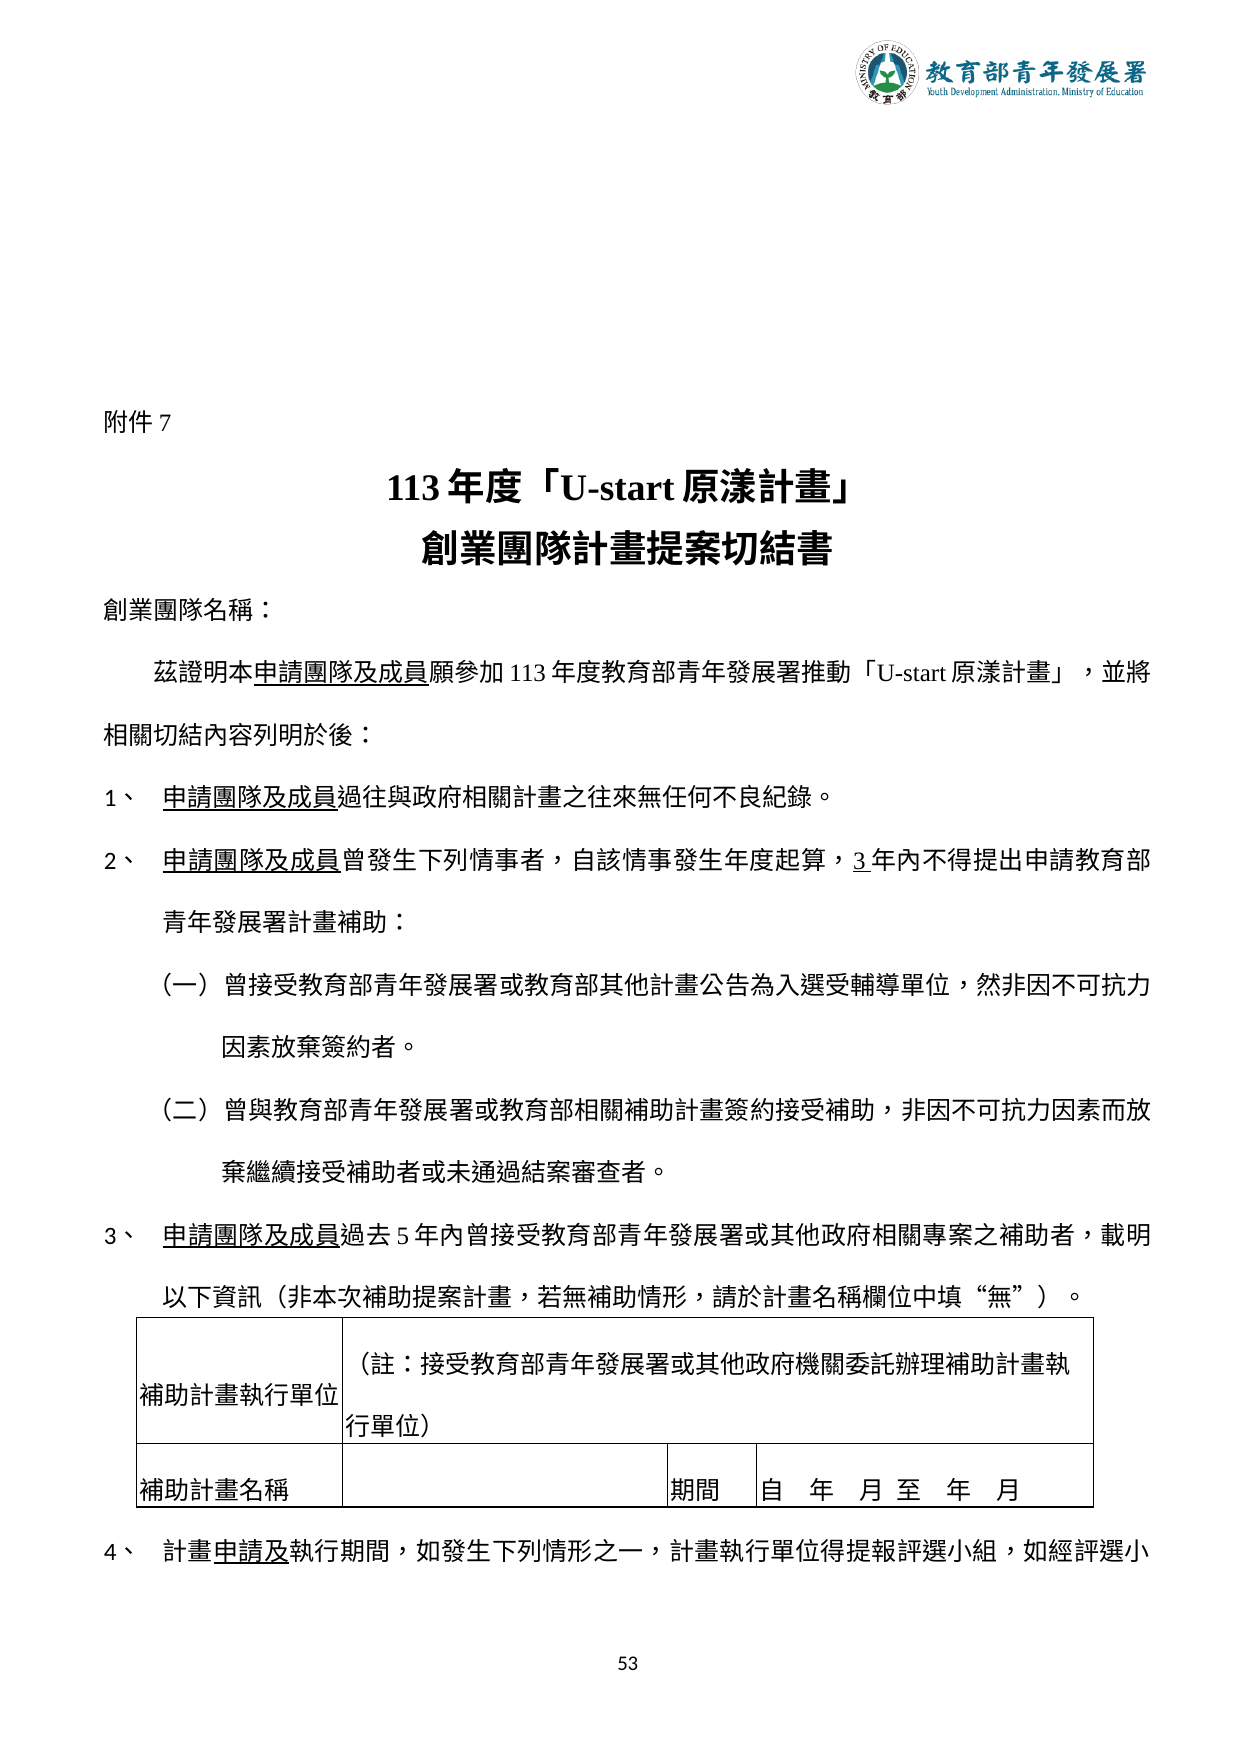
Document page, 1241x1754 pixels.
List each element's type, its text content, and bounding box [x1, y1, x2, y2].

table_header （註：接受教育部青年發展署或其他政府機關委託辦理補助計畫執行單位） [343, 1318, 1093, 1443]
text （二）曾與教育部青年發展署或教育部相關補助計畫簽約接受補助，非因不可抗力因素而放棄繼續接受補助者或未通過結案審查者。 [148, 1067, 1152, 1192]
table_cell [343, 1444, 667, 1506]
text 茲證明本申請團隊及成員願參加113年度教育部青年發展署推動「U-start原漾計畫」，並將相關切結內容列明於後： [103, 629, 1152, 754]
table_cell 補助計畫名稱 [137, 1444, 342, 1506]
list 申請團隊及成員曾發生下列情事者，自該情事發生年度起算，3年內不得提出申請教育部青年發展署計畫補助： [103, 817, 1152, 942]
text 創業團隊計畫提案切結書 [103, 504, 1152, 567]
list 計畫申請及執行期間，如發生下列情形之一，計畫執行單位得提報評選小組，如經評選小 [103, 1507, 1152, 1570]
table_header 補助計畫執行單位 [137, 1318, 342, 1443]
text 附件7 [103, 379, 1152, 442]
text 113年度「U-start原漾計畫」 [103, 442, 1152, 504]
table_cell 期間 [668, 1444, 756, 1506]
table_cell 自 年 月 至 年 月 [757, 1444, 1093, 1506]
list 申請團隊及成員過去5年內曾接受教育部青年發展署或其他政府相關專案之補助者，載明以下資訊（非本次補助提案計畫，若無補助情形，請於計畫名稱欄位中填“無”）。 [103, 1192, 1152, 1317]
text 創業團隊名稱： [103, 567, 1152, 629]
text （一）曾接受教育部青年發展署或教育部其他計畫公告為入選受輔導單位，然非因不可抗力因素放棄簽約者。 [148, 942, 1152, 1067]
list 申請團隊及成員過往與政府相關計畫之往來無任何不良紀錄。 [103, 754, 1152, 817]
